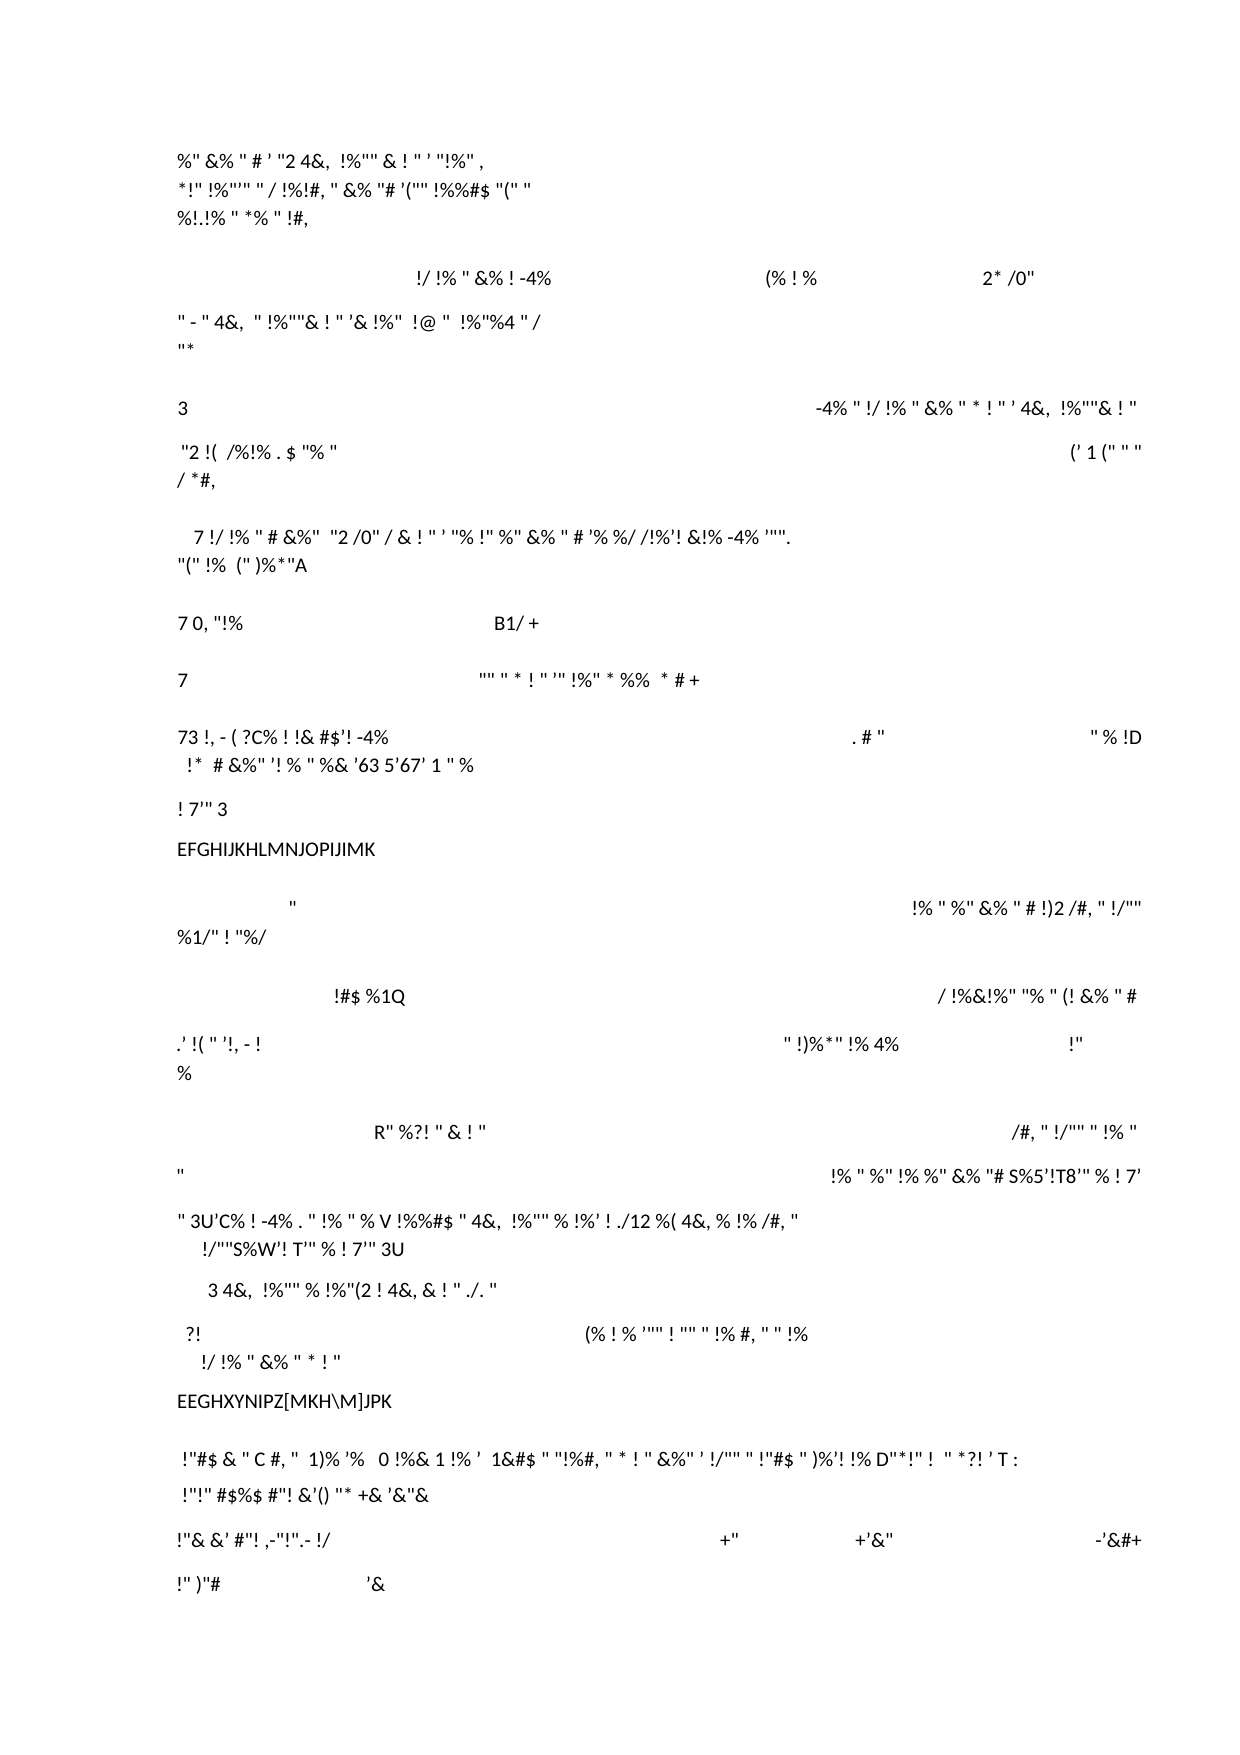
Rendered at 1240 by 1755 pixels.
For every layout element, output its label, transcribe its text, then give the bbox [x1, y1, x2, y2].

text !#$ %1Q / !%&!%" "% " (! &% " # [177, 981, 1142, 1009]
text .’ !( " ’!, - ! " !)%*" !% 4% !" [176, 1032, 1142, 1057]
text "* [177, 338, 1140, 363]
text / *#, [177, 467, 1140, 493]
text !"#$ & " C #, " 1)% ’% 0 !%& 1 !% ’ 1&#$ " "!%#, " * ! " &%" ’ !/"" " !"#$ " )%’! !% D"*!" ! " *?! ’ T : [177, 1446, 1140, 1472]
text 7 "" " * ! " ’" !%" * %% * # + [177, 667, 1142, 692]
text R" %?! " & ! " /#, " !/"" " !% " [177, 1117, 1142, 1145]
text %1/" ! "%/ [177, 924, 1140, 950]
text % [177, 1060, 1140, 1085]
text !" )"# ’& [176, 1571, 1142, 1597]
text 3 -4% " !/ !% " &% " * ! " ’ 4&, !%""& ! " [177, 395, 1142, 420]
text " !% " %" !% %" &% "# S%5’!T8’" % ! 7’ [176, 1164, 1142, 1189]
text !"& &’ #"! ,-"!".- !/ +" +’&" -’&#+ [176, 1527, 1142, 1552]
text *!" !%"’" " / !%!#, " &% "# ’("" !%%#$ "(" " [177, 177, 1140, 202]
text 73 !, - ( ?C% ! !& #$’! -4% . # " " % !D [177, 724, 1142, 749]
text !/ !% " &% ! -4% (% ! % 2* /0" [177, 263, 1142, 291]
text %!.!% " *% " !#, [177, 205, 1140, 231]
text %" &% " # ’ "2 4&, !%"" & ! " ’ "!%" , [177, 148, 1140, 174]
text " !% " %" &% " # !)2 /#, " !/"" [177, 893, 1142, 921]
text !* # &%" ’! % " %& ’63 5’67’ 1 " % [177, 752, 1140, 778]
text 7 !/ !% " # &%" "2 /0" / & ! " ’ "% !" %" &% " # ’% %/ /!%’! &!% -4% ’"". [176, 524, 1140, 550]
text "2 !( /%!% . $ "% " (’ 1 (" " " [176, 439, 1142, 464]
text 7 0, "!% B1/ + [177, 610, 1142, 635]
text !"!" #$%$ #"! &’() "* +& ’&"& [177, 1482, 1140, 1507]
text " - " 4&, " !%""& ! " ’& !%" !@ " !%"%4 " / [177, 309, 1140, 335]
text ! 7’" 3 [177, 797, 1140, 822]
text !/""S%W’! T’" % ! 7’" 3U [201, 1236, 1140, 1262]
text EFGHIJKHLMNJOPIJIMK [177, 836, 1140, 861]
text 3 4&, !%"" % !%"(2 ! 4&, & ! " ./. " [207, 1277, 1140, 1302]
text " 3U’C% ! -4% . " !% " % V !%%#$ " 4&, !%"" % !%’ ! ./12 %( 4&, % !% /#, " [177, 1208, 1140, 1233]
text !/ !% " &% " * ! " [200, 1349, 1140, 1375]
text EEGHXYNIPZ[MKH\M]JPK [177, 1389, 1140, 1414]
text ?! (% ! % ’"" ! "" " !% #, " " !% [176, 1321, 1142, 1347]
text "(" !% (" )%*"A [177, 553, 1140, 578]
